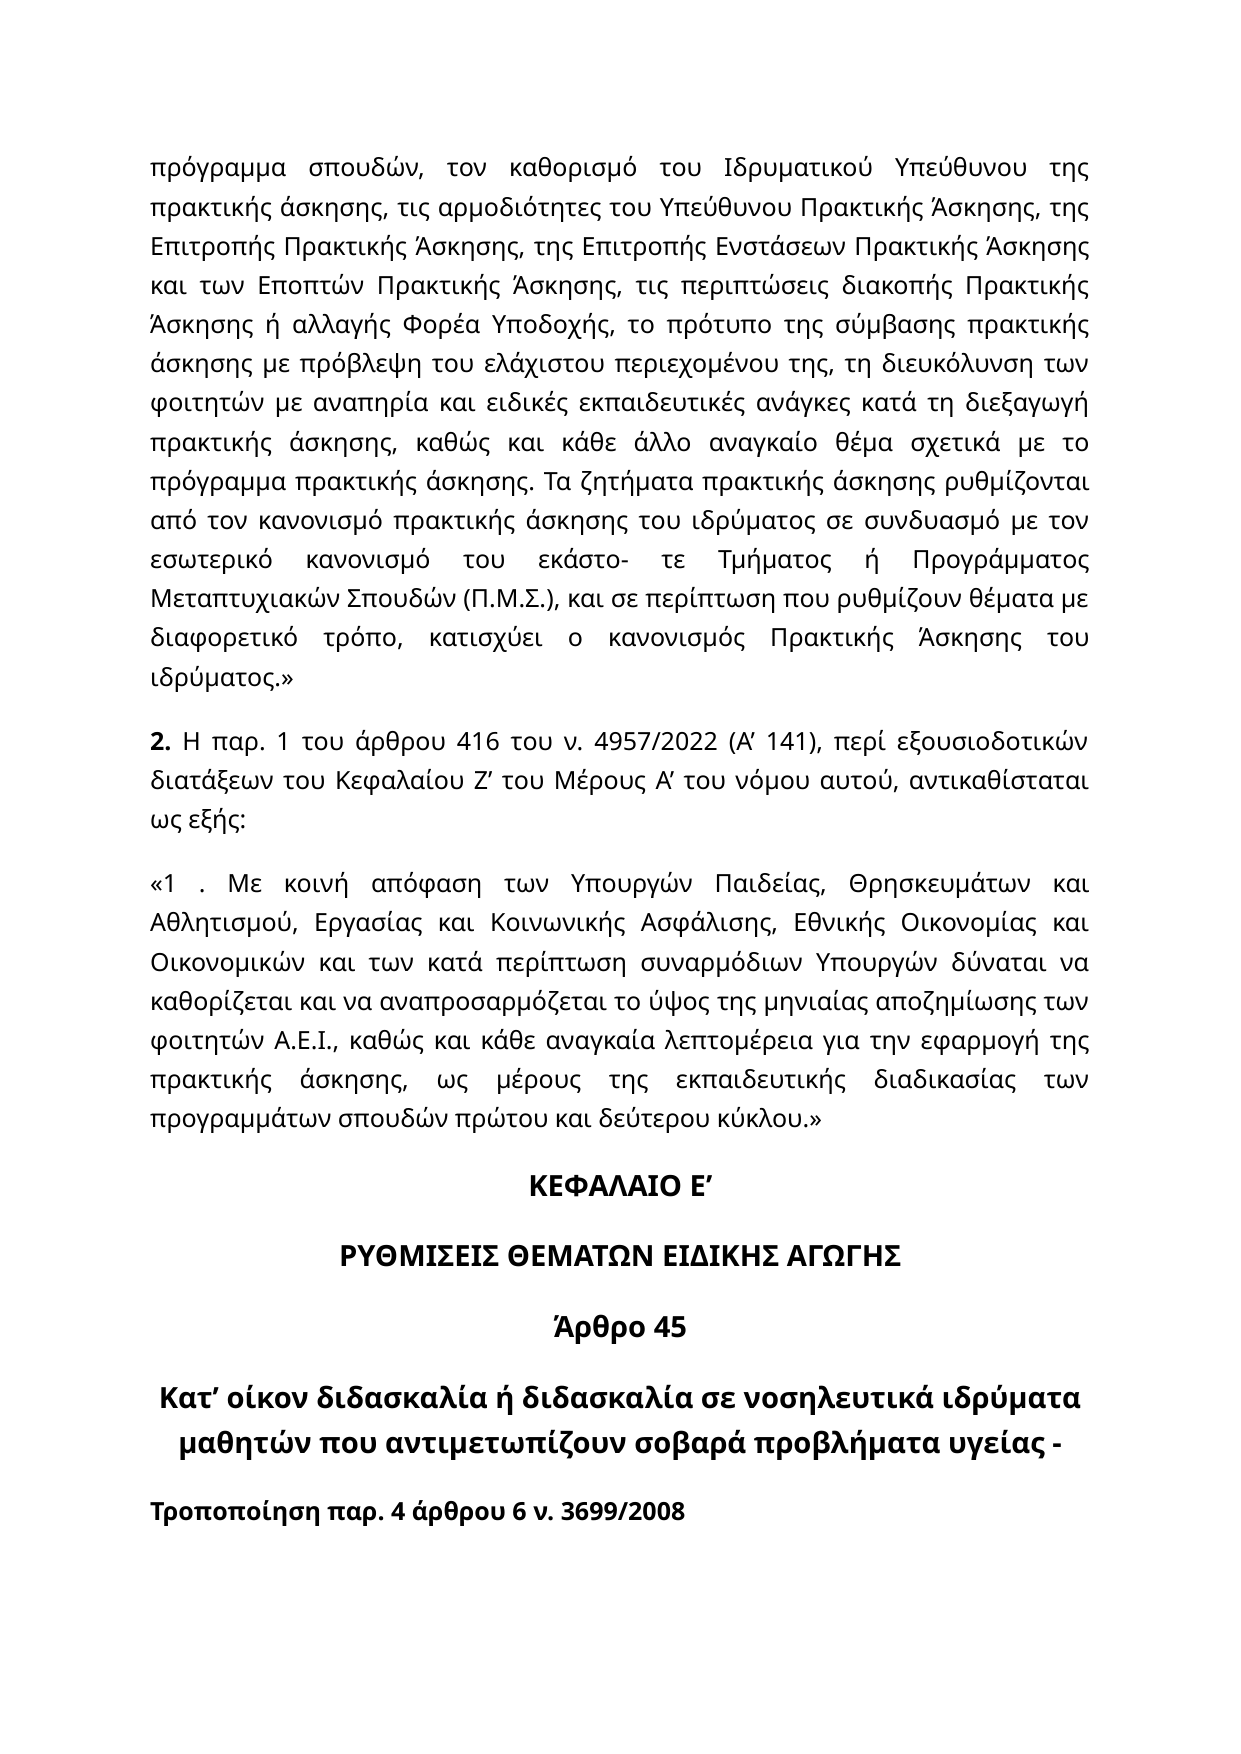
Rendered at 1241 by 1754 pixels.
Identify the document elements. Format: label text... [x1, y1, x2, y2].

subtitle ΡΥΘΜΙΣΕΙΣ ΘΕΜΑΤΩΝ ΕΙΔΙΚΗΣ ΑΓΩΓΗΣ [150, 1236, 1090, 1275]
subtitle Άρθρο 45 [150, 1306, 1090, 1346]
subtitle ΚΕΦΑΛΑΙΟ Ε’ [150, 1165, 1090, 1205]
text 2. Η παρ. 1 του άρθρου 416 του ν. 4957/2022 (Α’ 141), περί εξουσιοδοτικών διατάξεων του Κεφαλαίου Ζ’ του Μέρους Α’ του νόμου αυτού, αντικαθίσταται ως εξής: [150, 723, 1090, 836]
text Τροποποίηση παρ. 4 άρθρου 6 ν. 3699/2008 [150, 1493, 1090, 1527]
text «1 . Με κοινή απόφαση των Υπουργών Παιδείας, Θρησκευμάτων και Αθλητισμού, Εργασίας και Κοινωνικής Ασφάλισης, Εθνικής Οικονομίας και Οικονομικών και των κατά περίπτωση συναρμόδιων Υπουργών δύναται να καθορίζεται και να αναπροσαρμόζεται το ύψος της μηνιαίας αποζημίωσης των φοιτητών Α.Ε.Ι., καθώς και κάθε αναγκαία λεπτομέρεια για την εφαρμογή της πρακτικής άσκησης, ως μέρους της εκπαιδευτικής διαδικασίας των προγραμμάτων σπουδών πρώτου και δεύτερου κύκλου.» [150, 866, 1090, 1135]
text πρόγραμμα σπουδών, τον καθορισμό του Ιδρυματικού Υπεύθυνου της πρακτικής άσκησης, τις αρμοδιότητες του Υπεύθυνου Πρακτικής Άσκησης, της Επιτροπής Πρακτικής Άσκησης, της Επιτροπής Ενστάσεων Πρακτικής Άσκησης και των Εποπτών Πρακτικής Άσκησης, τις περιπτώσεις διακοπής Πρακτικής Άσκησης ή αλλαγής Φορέα Υποδοχής, το πρότυπο της σύμβασης πρακτικής άσκησης με πρόβλεψη του ελάχιστου περιεχομένου της, τη διευκόλυνση των φοιτητών με αναπηρία και ειδικές εκπαιδευτικές ανάγκες κατά τη διεξαγωγή πρακτικής άσκησης, καθώς και κάθε άλλο αναγκαίο θέμα σχετικά με το πρόγραμμα πρακτικής άσκησης. Τα ζητήματα πρακτικής άσκησης ρυθμίζονται από τον κανονισμό πρακτικής άσκησης του ιδρύματος σε συνδυασμό με τον εσωτερικό κανονισμό του εκάστο- τε Τμήματος ή Προγράμματος Μεταπτυχιακών Σπουδών (Π.Μ.Σ.), και σε περίπτωση που ρυθμίζουν θέματα με διαφορετικό τρόπο, κατισχύει ο κανονισμός Πρακτικής Άσκησης του ιδρύματος.» [150, 150, 1090, 693]
subtitle Κατ’ οίκον διδασκαλία ή διδασκαλία σε νοσηλευτικά ιδρύματα μαθητών που αντιμετωπίζουν σοβαρά προβλήματα υγείας - [150, 1377, 1090, 1462]
